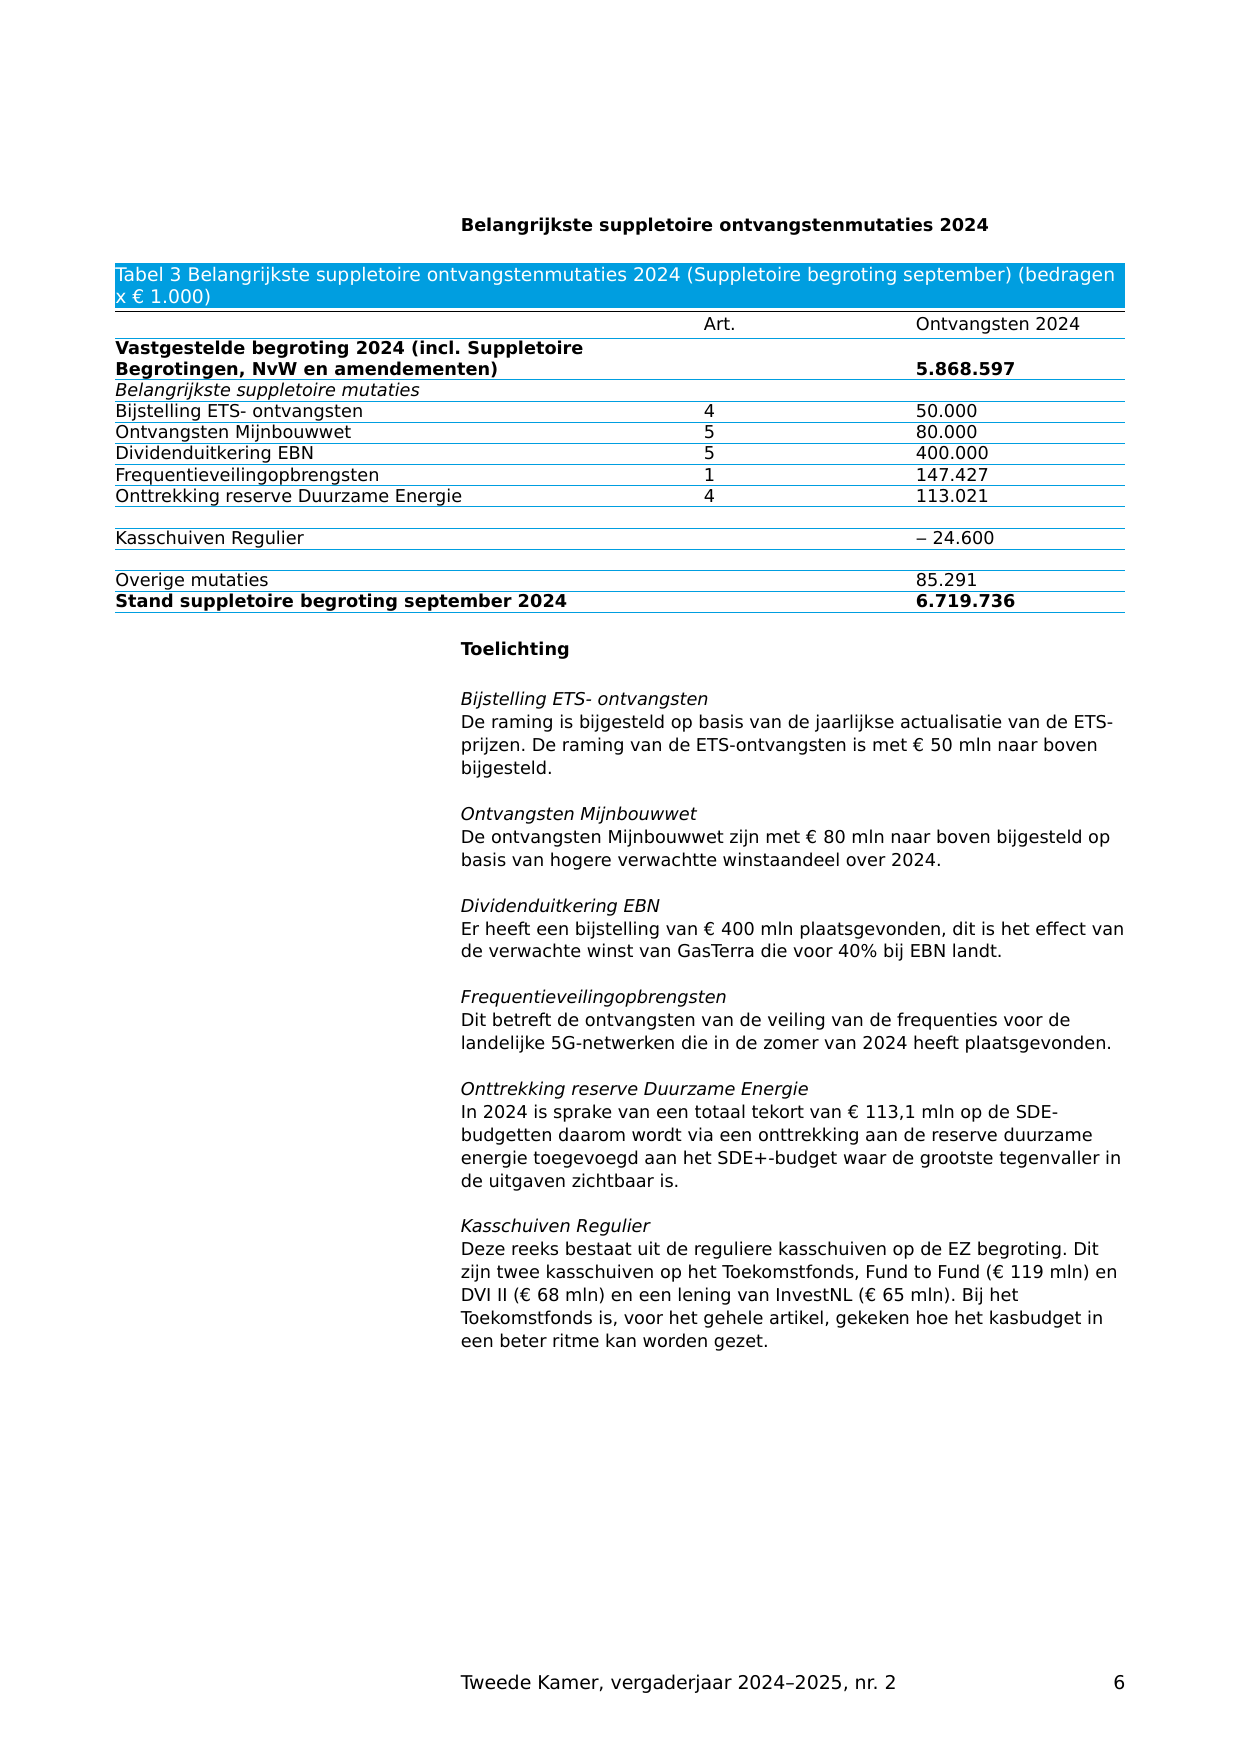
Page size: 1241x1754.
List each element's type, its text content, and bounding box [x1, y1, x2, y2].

table_cell 5 [701, 423, 913, 443]
table_cell [913, 380, 1125, 401]
table_cell [913, 550, 1125, 570]
table_cell 4 [701, 486, 913, 506]
text Frequentieveilingopbrengsten Dit betreft de ontvangsten van de veiling van de frequenties voor de landelĳke 5G-netwerken die in de zomer van 2024 heeft plaatsgevonden. [461, 985, 1125, 1054]
text Dividenduitkering EBN Er heeft een bijstelling van € 400 mln plaatsgevonden, dit is het effect van de verwachte winst van GasTerra die voor 40% bij EBN landt. [461, 894, 1125, 962]
table_cell Frequentieveilingopbrengsten [115, 465, 701, 485]
table_cell 1 [701, 465, 913, 485]
text Bijstelling ETS- ontvangsten De raming is bijgesteld op basis van de jaarlĳkse actualisatie van de ETS-prĳzen. De raming van de ETS-ontvangsten is met € 50 mln naar boven bĳgesteld. [461, 687, 1125, 779]
text Belangrijkste suppletoire ontvangstenmutaties 2024 [461, 213, 1125, 236]
table_cell [701, 592, 913, 612]
table_cell [701, 571, 913, 591]
table_cell Stand suppletoire begroting september 2024 [115, 592, 701, 612]
table_cell [701, 507, 913, 527]
table_cell Onttrekking reserve Duurzame Energie [115, 486, 701, 506]
table_cell Ontvangsten 2024 [913, 312, 1125, 338]
table_cell ‒ 24.600 [913, 529, 1125, 548]
table_cell Ontvangsten Mijnbouwwet [115, 423, 701, 443]
table_cell [115, 550, 701, 570]
table_cell Dividenduitkering EBN [115, 444, 701, 464]
table_cell [115, 312, 701, 338]
table_cell 85.291 [913, 571, 1125, 591]
table_cell 147.427 [913, 465, 1125, 485]
table_cell Art. [701, 312, 913, 338]
table_cell [913, 507, 1125, 527]
table_cell [115, 507, 701, 527]
table_cell [701, 529, 913, 548]
text Ontvangsten Mijnbouwwet De ontvangsten Mijnbouwwet zijn met € 80 mln naar boven bijgesteld op basis van hogere verwachtte winstaandeel over 2024. [461, 802, 1125, 871]
text Kasschuiven Regulier Deze reeks bestaat uit de reguliere kasschuiven op de EZ begroting. Dit zijn twee kasschuiven op het Toekomstfonds, Fund to Fund (€ 119 mln) en DVI II (€ 68 mln) en een lening van InvestNL (€ 65 mln). Bij het Toekomstfonds is, voor het gehele artikel, gekeken hoe het kasbudget in een beter ritme kan worden gezet. [461, 1214, 1125, 1352]
text Onttrekking reserve Duurzame Energie In 2024 is sprake van een totaal tekort van € 113,1 mln op de SDE- budgetten daarom wordt via een onttrekking aan de reserve duurzame energie toegevoegd aan het SDE+-budget waar de grootste tegenvaller in de uitgaven zichtbaar is. [461, 1077, 1125, 1192]
table_cell 113.021 [913, 486, 1125, 506]
table_cell [701, 380, 913, 401]
table_cell 80.000 [913, 423, 1125, 443]
table_cell 400.000 [913, 444, 1125, 464]
table_cell 6.719.736 [913, 592, 1125, 612]
table_cell Kasschuiven Regulier [115, 529, 701, 548]
table_cell Vastgestelde begroting 2024 (incl. Suppletoire Begrotingen, NvW en amendementen) [115, 339, 701, 379]
table_cell [701, 339, 913, 379]
table_cell Belangrijkste suppletoire mutaties [115, 380, 701, 401]
text Toelichting [461, 637, 1125, 660]
table_cell Overige mutaties [115, 571, 701, 591]
table_cell 5.868.597 [913, 339, 1125, 379]
table_cell 4 [701, 402, 913, 422]
table_cell Bijstelling ETS- ontvangsten [115, 402, 701, 422]
table_cell [701, 550, 913, 570]
table_cell 5 [701, 444, 913, 464]
table_cell 50.000 [913, 402, 1125, 422]
